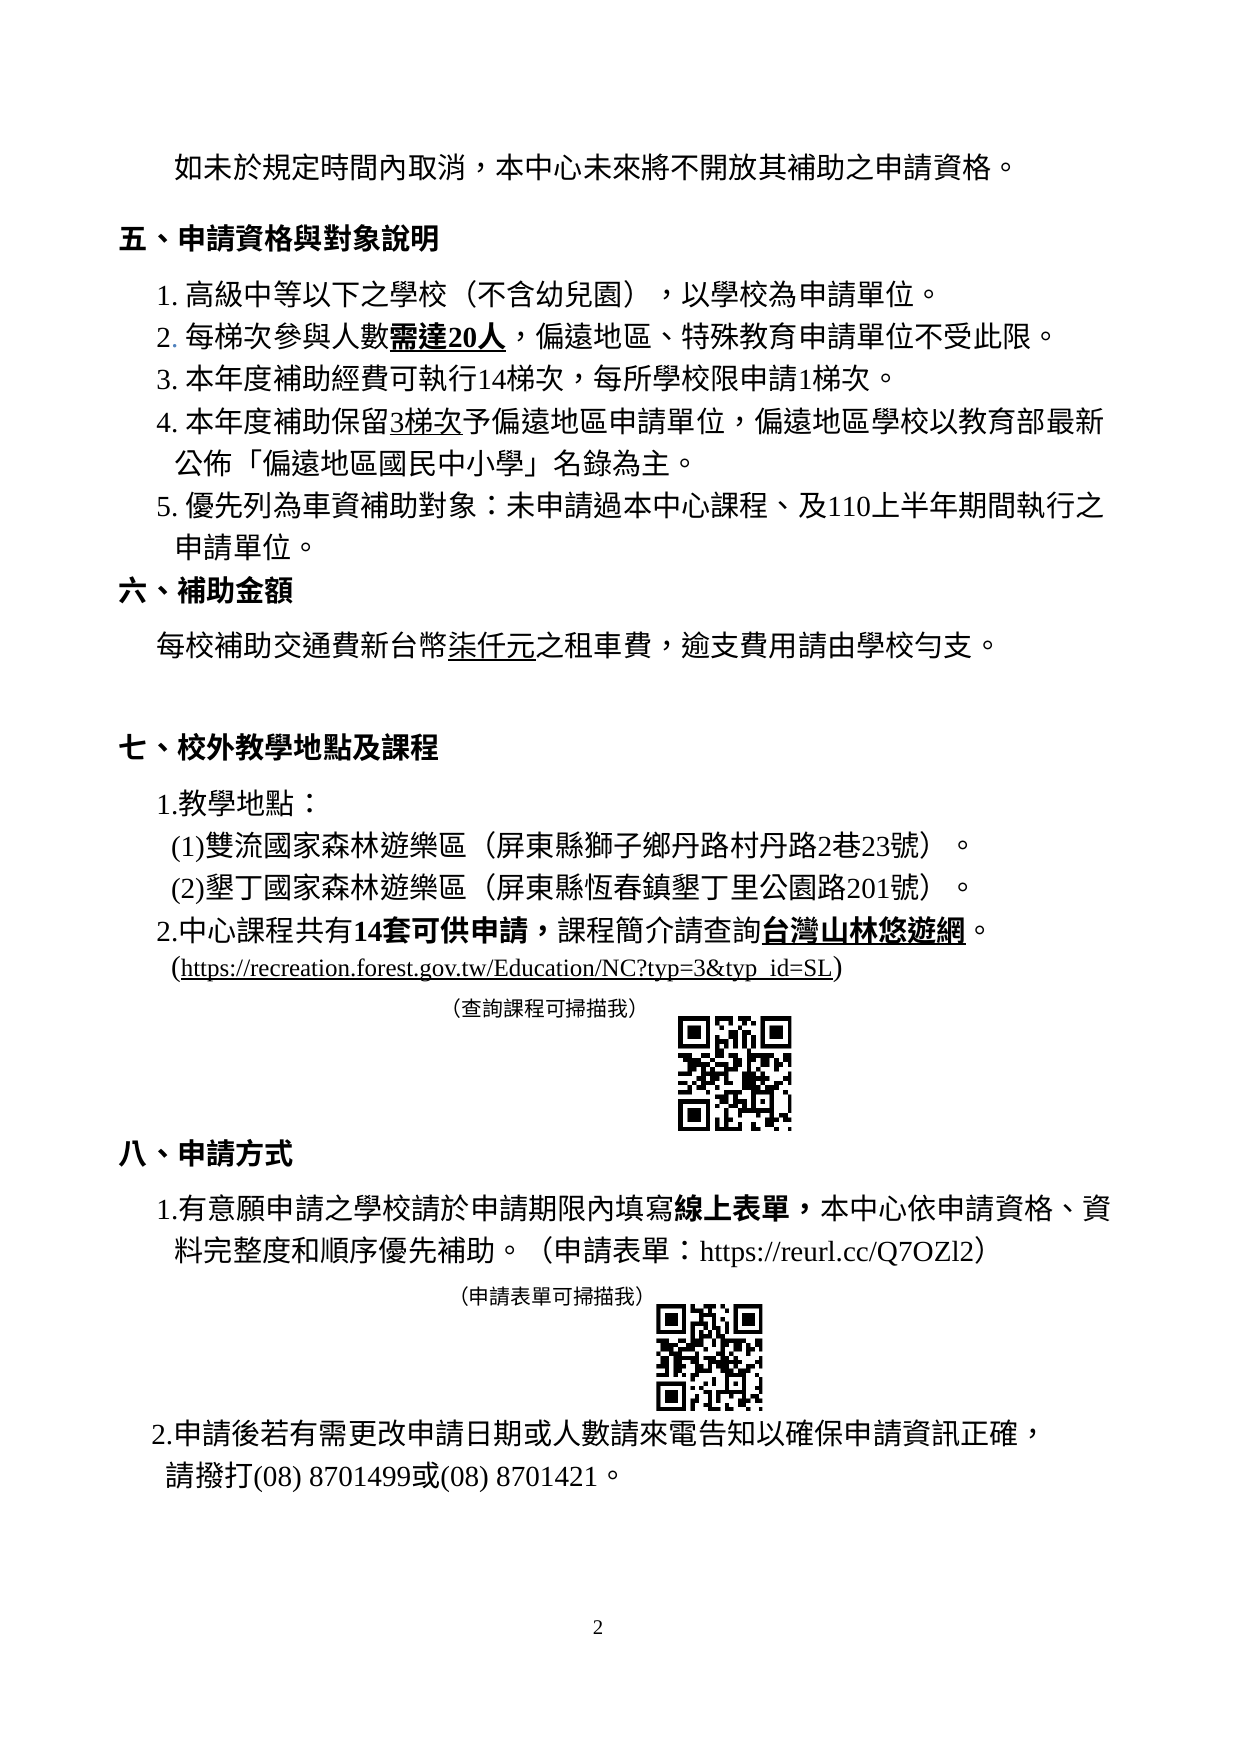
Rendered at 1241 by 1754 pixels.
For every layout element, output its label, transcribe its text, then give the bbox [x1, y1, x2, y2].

text （查詢課程可掃描我） [156, 983, 1119, 1130]
picture [678, 1016, 792, 1131]
text 3. 本年度補助經費可執行14梯次，每所學校限申請1梯次。 [156, 356, 1119, 398]
text 1. 高級中等以下之學校（不含幼兒園），以學校為申請單位。 [156, 271, 1119, 314]
text (1)雙流國家森林遊樂區（屏東縣獅子鄉丹路村丹路2巷23號）。 [156, 823, 1119, 865]
text 每校補助交通費新台幣柒仟元之租車費，逾支費用請由學校勻支。 [156, 623, 1119, 665]
picture [656, 1304, 763, 1411]
text 4. 本年度補助保留3梯次予偏遠地區申請單位，偏遠地區學校以教育部最新公佈「偏遠地區國民中小學」名錄為主。 [156, 398, 1119, 483]
text 八、申請方式 [119, 1130, 1119, 1173]
text 2.中心課程共有14套可供申請，課程簡介請查詢台灣山林悠遊網。 [156, 907, 1119, 949]
text 5. 優先列為車資補助對象：未申請過本中心課程、及110上半年期間執行之申請單位。 [156, 483, 1119, 567]
text 1.有意願申請之學校請於申請期限內填寫線上表單，本中心依申請資格、資料完整度和順序優先補助。（申請表單：https://reurl.cc/Q7OZl2） [156, 1186, 1119, 1270]
text 六、補助金額 [119, 567, 1119, 610]
text (https://recreation.forest.gov.tw/Education/NC?typ=3&typ_id=SL) [156, 949, 1119, 983]
text 七、校外教學地點及課程 [119, 725, 1119, 767]
text (2)墾丁國家森林遊樂區（屏東縣恆春鎮墾丁里公園路201號）。 [156, 865, 1119, 907]
text 請撥打(08) 8701499或(08) 8701421。 [144, 1453, 1119, 1495]
text 1.教學地點： [156, 780, 1119, 823]
text 2. 每梯次參與人數需達20人，偏遠地區、特殊教育申請單位不受此限。 [156, 314, 1119, 356]
text （申請表單可掃描我） [156, 1270, 1119, 1410]
text 2.申請後若有需更改申請日期或人數請來電告知以確保申請資訊正確， [144, 1410, 1119, 1453]
text 3. 注意事項： (1) 實施日請以兩段期間之每週二、四、五為原則優先申請，其餘週一、三、六、日則依中心預約狀況、申請單位需求開放申請，寒暑假不開放申請。 (2) 受補助學校如有特殊原因需延期或變更行程時，應於課程前一個月通知本中心，經本中心確認同意後，方可變更。 (3) 為維護各申請單位之權益，申請單位改期兩次以上(達第三次)，中心視同放棄、並取消其補助資格，該補助名額將由備取單位遞補。 (4) 受補助單位如欲「取消」課程申請，請於一個月前 E-mail並電話告知，如未於規定時間內取消，本中心未來將不開放其補助之申請資格。 [156, 145, 1119, 216]
text 五、申請資格與對象說明 [119, 216, 1119, 258]
